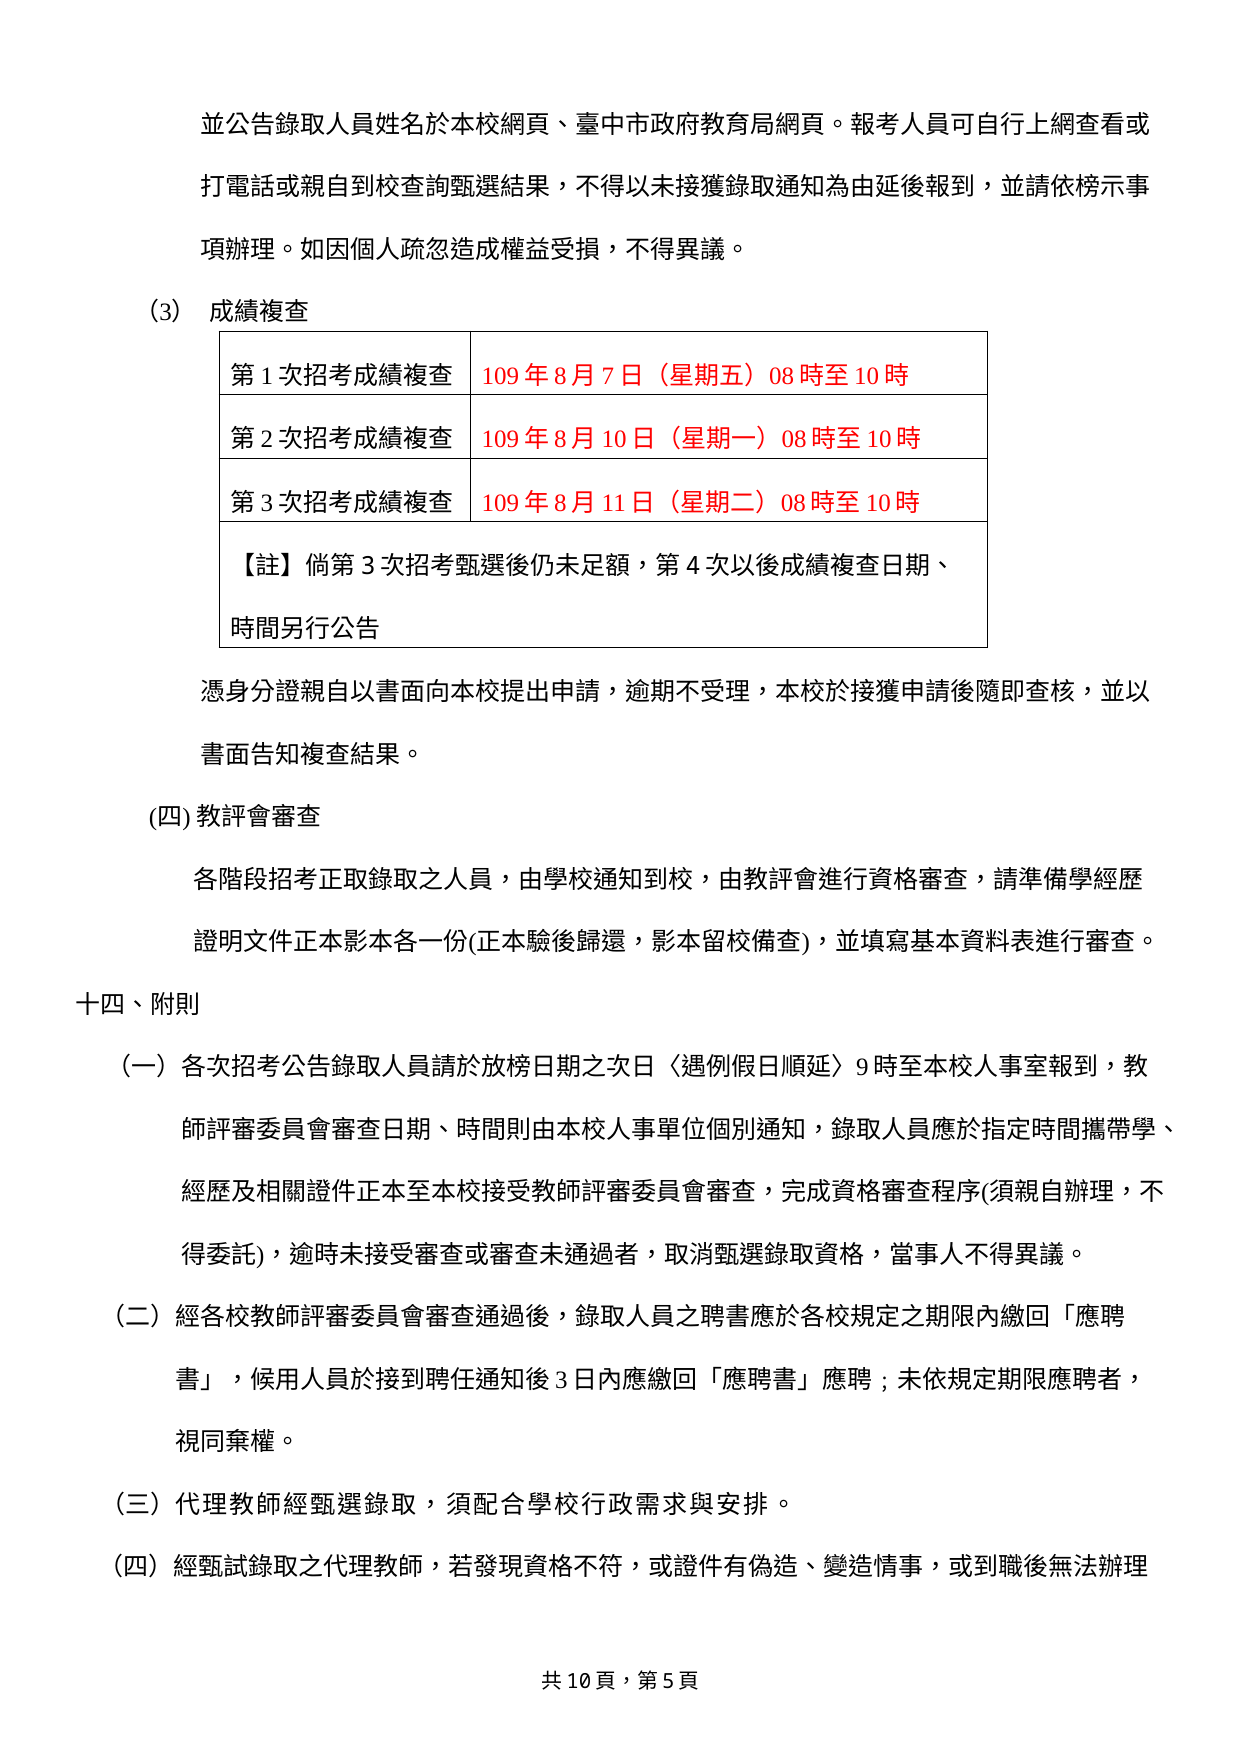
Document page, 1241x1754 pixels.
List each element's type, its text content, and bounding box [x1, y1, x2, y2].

table_header 109年8月7日（星期五）08時至10時 [471, 332, 987, 394]
text （四）經甄試錄取之代理教師，若發現資格不符，或證件有偽造、變造情事，或到職後無法辦理核薪者，均應無條件自到職日起自動解職，應考人不得要求任何補償及異議，若涉及刑責，由應考人自行負責。 [98, 1523, 1165, 1586]
text 十四、附則 [75, 961, 1165, 1023]
text (四) 教評會審查 [75, 773, 1165, 836]
table_cell 第3次招考成績複查 [220, 459, 470, 521]
text 並公告錄取人員姓名於本校網頁、臺中市政府教育局網頁。報考人員可自行上網查看或打電話或親自到校查詢甄選結果，不得以未接獲錄取通知為由延後報到，並請依榜示事項辦理。如因個人疏忽造成權益受損，不得異議。 [200, 81, 1165, 268]
table_cell 109年8月10日（星期一）08時至10時 [471, 395, 987, 458]
table_header 第1次招考成績複查 [220, 332, 470, 394]
text （三）代理教師經甄選錄取，須配合學校行政需求與安排。 [75, 1461, 1165, 1523]
table_cell 109年8月11日（星期二）08時至10時 [471, 459, 987, 521]
text 憑身分證親自以書面向本校提出申請，逾期不受理，本校於接獲申請後隨即查核，並以書面告知複查結果。 [200, 648, 1165, 773]
text （二）經各校教師評審委員會審查通過後，錄取人員之聘書應於各校規定之期限內繳回「應聘書」，候用人員於接到聘任通知後3日內應繳回「應聘書」應聘﹔未依規定期限應聘者，視同棄權。 [100, 1273, 1165, 1461]
text （一）各次招考公告錄取人員請於放榜日期之次日〈遇例假日順延〉9時至本校人事室報到，教師評審委員會審查日期、時間則由本校人事單位個別通知，錄取人員應於指定時間攜帶學、經歷及相關證件正本至本校接受教師評審委員會審查，完成資格審查程序(須親自辦理，不得委託)，逾時未接受審查或審查未通過者，取消甄選錄取資格，當事人不得異議。 [106, 1023, 1165, 1273]
list 成績複查 [134, 268, 1165, 331]
table_cell 第2次招考成績複查 [220, 395, 470, 458]
text 各階段招考正取錄取之人員，由學校通知到校，由教評會進行資格審查，請準備學經歷證明文件正本影本各一份(正本驗後歸還，影本留校備查)，並填寫基本資料表進行審查。 [193, 836, 1165, 961]
table_cell 【註】倘第3次招考甄選後仍未足額，第4次以後成績複查日期、時間另行公告 [220, 522, 987, 647]
